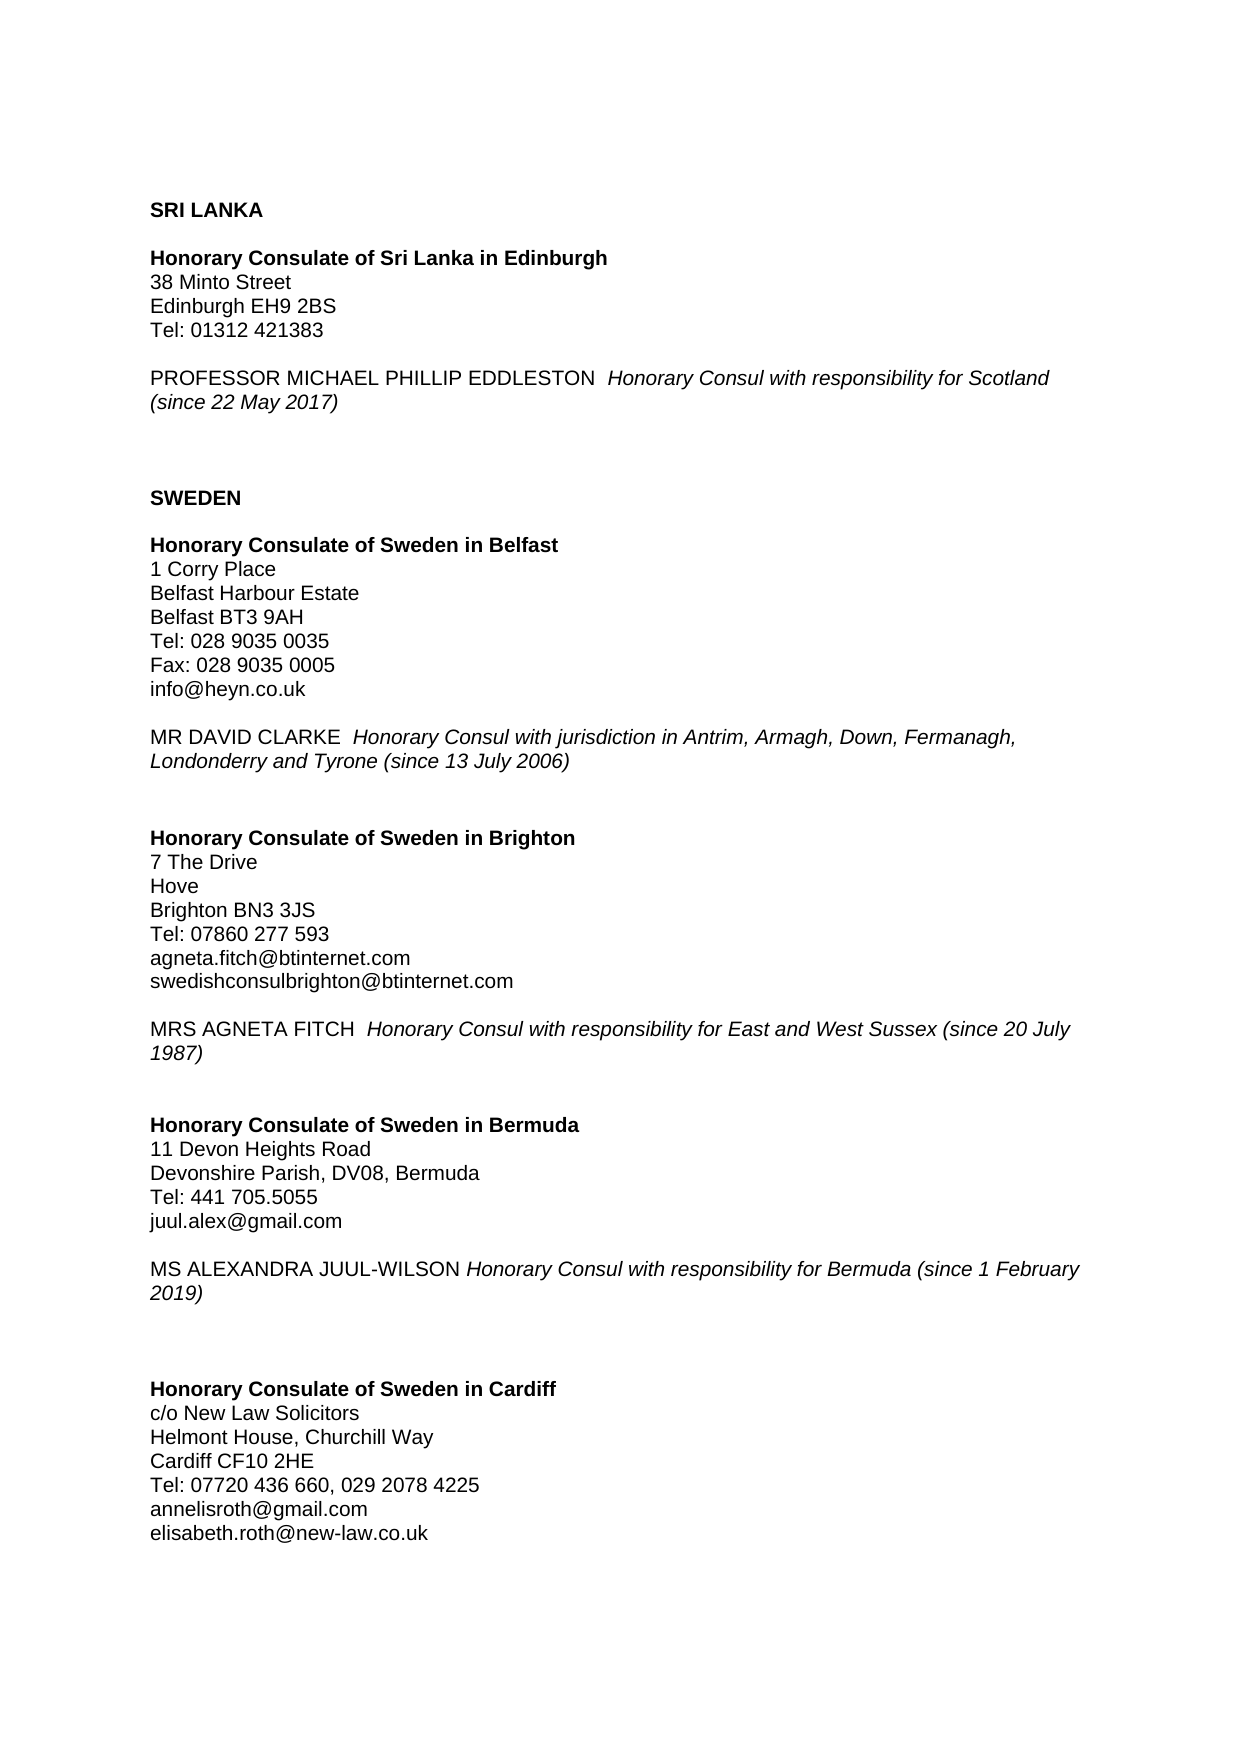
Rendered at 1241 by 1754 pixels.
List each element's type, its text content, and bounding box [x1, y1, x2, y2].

text Fax: 028 9035 0005 [150, 653, 1090, 677]
text Belfast Harbour Estate [150, 581, 1090, 605]
text Devonshire Parish, DV08, Bermuda [150, 1161, 1090, 1185]
text Brighton BN3 3JS [150, 897, 1090, 921]
text Honorary Consulate of Sweden in Brighton [150, 826, 1090, 849]
text MR DAVID CLARKE Honorary Consul with jurisdiction in Antrim, Armagh, Down, Fermanagh, Londonderry and Tyrone (since 13 July 2006) [150, 725, 1090, 773]
text Helmont House, Churchill Way [150, 1424, 1090, 1448]
text Honorary Consulate of Sweden in Cardiff [150, 1377, 1090, 1401]
text Honorary Consulate of Sweden in Belfast [150, 533, 1090, 557]
text Tel: 441 705.5055 [150, 1185, 1090, 1209]
text SRI LANKA [150, 198, 1090, 222]
text Honorary Consulate of Sri Lanka in Edinburgh [150, 246, 1090, 270]
text 38 Minto Street [150, 270, 1090, 294]
text 1 Corry Place [150, 557, 1090, 581]
text Hove [150, 873, 1090, 897]
text Tel: 01312 421383 [150, 318, 1090, 342]
text SWEDEN [150, 485, 1090, 509]
text juul.alex@gmail.com [150, 1209, 1090, 1233]
text agneta.fitch@btinternet.com [150, 945, 1090, 969]
text PROFESSOR MICHAEL PHILLIP EDDLESTON Honorary Consul with responsibility for Scotland (since 22 May 2017) [150, 366, 1090, 413]
text c/o New Law Solicitors [150, 1401, 1090, 1424]
text Honorary Consulate of Sweden in Bermuda [150, 1113, 1090, 1137]
text Belfast BT3 9AH [150, 605, 1090, 629]
text Tel: 07860 277 593 [150, 921, 1090, 945]
text swedishconsulbrighton@btinternet.com [150, 969, 1090, 993]
text elisabeth.roth@new-law.co.uk [150, 1520, 1090, 1544]
text Cardiff CF10 2HE [150, 1448, 1090, 1472]
text info@heyn.co.uk [150, 677, 1090, 701]
text 11 Devon Heights Road [150, 1137, 1090, 1161]
text Tel: 07720 436 660, 029 2078 4225 [150, 1472, 1090, 1496]
text MS ALEXANDRA JUUL-WILSON Honorary Consul with responsibility for Bermuda (since 1 February 2019) [150, 1257, 1090, 1305]
text 7 The Drive [150, 849, 1090, 873]
text MRS AGNETA FITCH Honorary Consul with responsibility for East and West Sussex (since 20 July 1987) [150, 1017, 1090, 1065]
text annelisroth@gmail.com [150, 1496, 1090, 1520]
text Tel: 028 9035 0035 [150, 629, 1090, 653]
text Edinburgh EH9 2BS [150, 294, 1090, 318]
